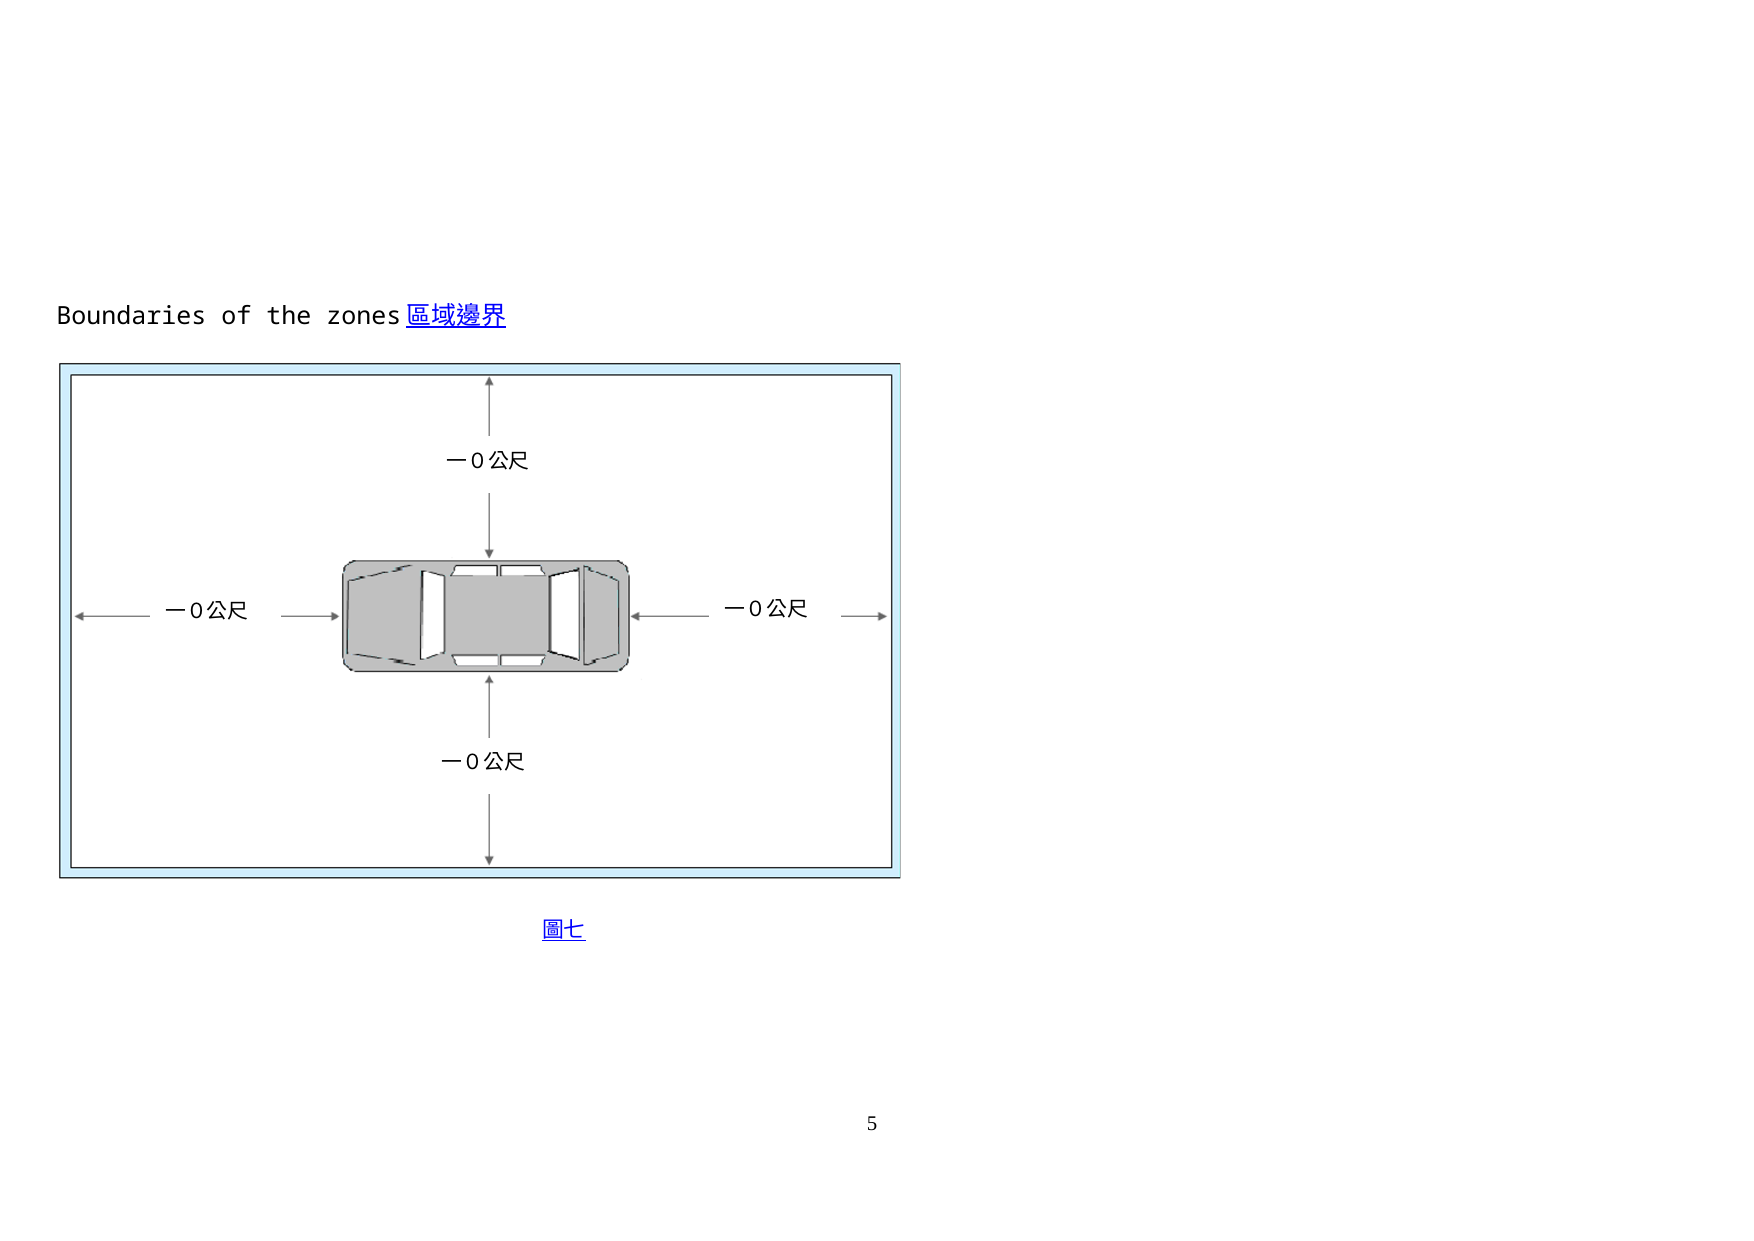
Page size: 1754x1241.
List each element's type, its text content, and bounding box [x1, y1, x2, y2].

text 一０公尺 [442, 745, 543, 776]
text 一０公尺 [446, 444, 547, 474]
text 圖七 [56, 912, 1687, 944]
text Boundaries of the zones區域邊界 [56, 295, 1687, 332]
text 一０公尺 [165, 594, 266, 624]
text 一０公尺 [724, 592, 826, 622]
